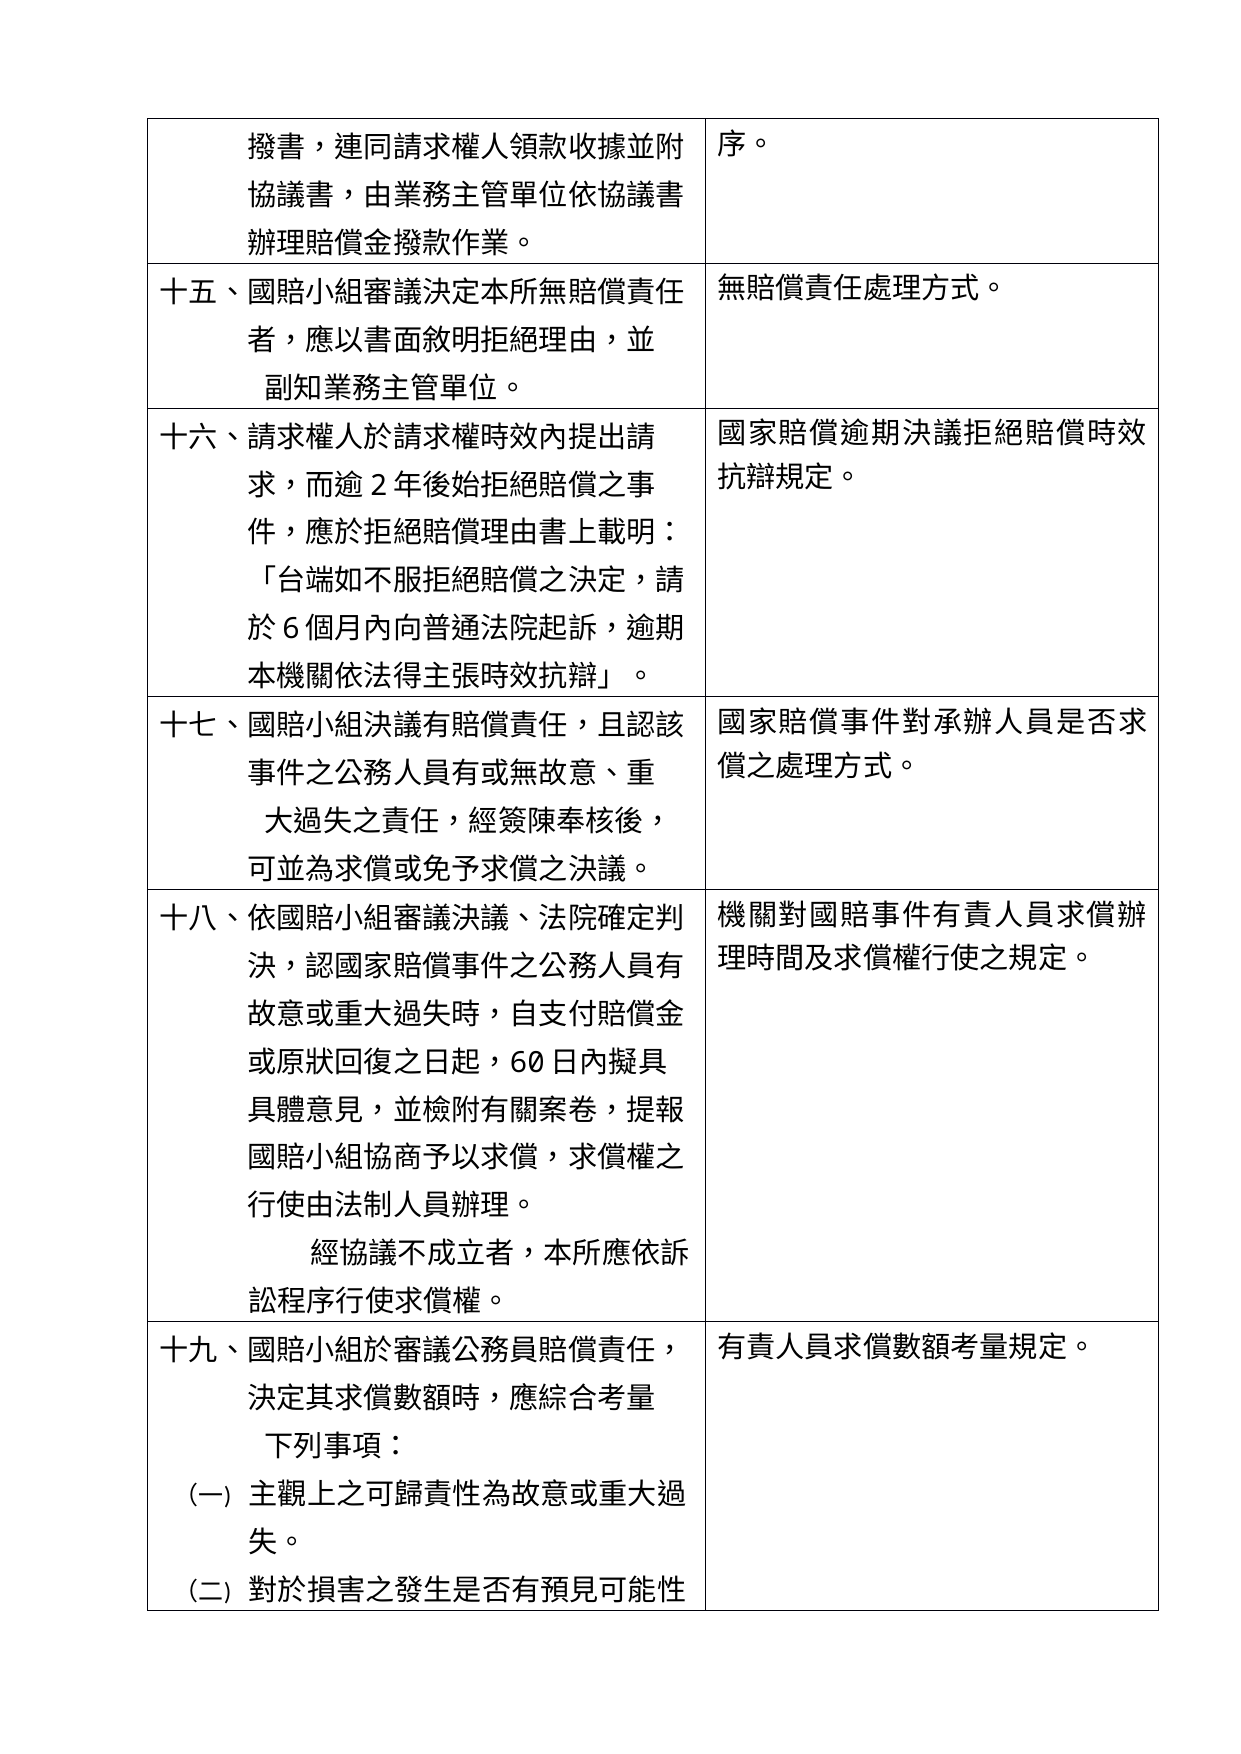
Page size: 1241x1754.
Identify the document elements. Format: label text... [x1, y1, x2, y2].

table_cell 十七、國賠小組決議有賠償責任，且認該事件之公務人員有或無故意、重 大過失之責任，經簽陳奉核後，可並為求償或免予求償之決議。 [148, 697, 705, 889]
table_cell 十八、依國賠小組審議決議、法院確定判決，認國家賠償事件之公務人員有故意或重大過失時，自支付賠償金或原狀回復之日起，60日內擬具具體意見，並檢附有關案卷，提報國賠小組協商予以求償，求償權之行使由法制人員辦理。 經協議不成立者，本所應依訴訟程序行使求償權。 [148, 890, 705, 1321]
table_cell 序。 [706, 119, 1158, 263]
table_cell 機關對國賠事件有責人員求償辦理時間及求償權行使之規定。 [706, 890, 1158, 1321]
table_cell 國家賠償事件對承辦人員是否求償之處理方式。 [706, 697, 1158, 889]
table_cell 有責人員求償數額考量規定。 [706, 1322, 1158, 1610]
table_cell 撥書，連同請求權人領款收據並附協議書，由業務主管單位依協議書辦理賠償金撥款作業。 [148, 119, 705, 263]
table_cell 十六、請求權人於請求權時效內提出請求，而逾2年後始拒絕賠償之事件，應於拒絕賠償理由書上載明：「台端如不服拒絕賠償之決定，請於6個月內向普通法院起訴，逾期本機關依法得主張時效抗辯」。 [148, 409, 705, 696]
table_cell 無賠償責任處理方式。 [706, 264, 1158, 408]
table_cell 十五、國賠小組審議決定本所無賠償責任者，應以書面敘明拒絕理由，並 副知業務主管單位。 [148, 264, 705, 408]
table_cell 國家賠償逾期決議拒絕賠償時效抗辯規定。 [706, 409, 1158, 696]
table_cell 十九、國賠小組於審議公務員賠償責任，決定其求償數額時，應綜合考量 下列事項： 主觀上之可歸責性為故意或重大過失。 對於損害之發生是否有預見可能性及防止可能性。 行為時之動機、目的與對機關所生之損害及影響。 公務員個人之資力、生活狀況、違反義務之程度。 其他重要事項。 [148, 1322, 705, 1610]
